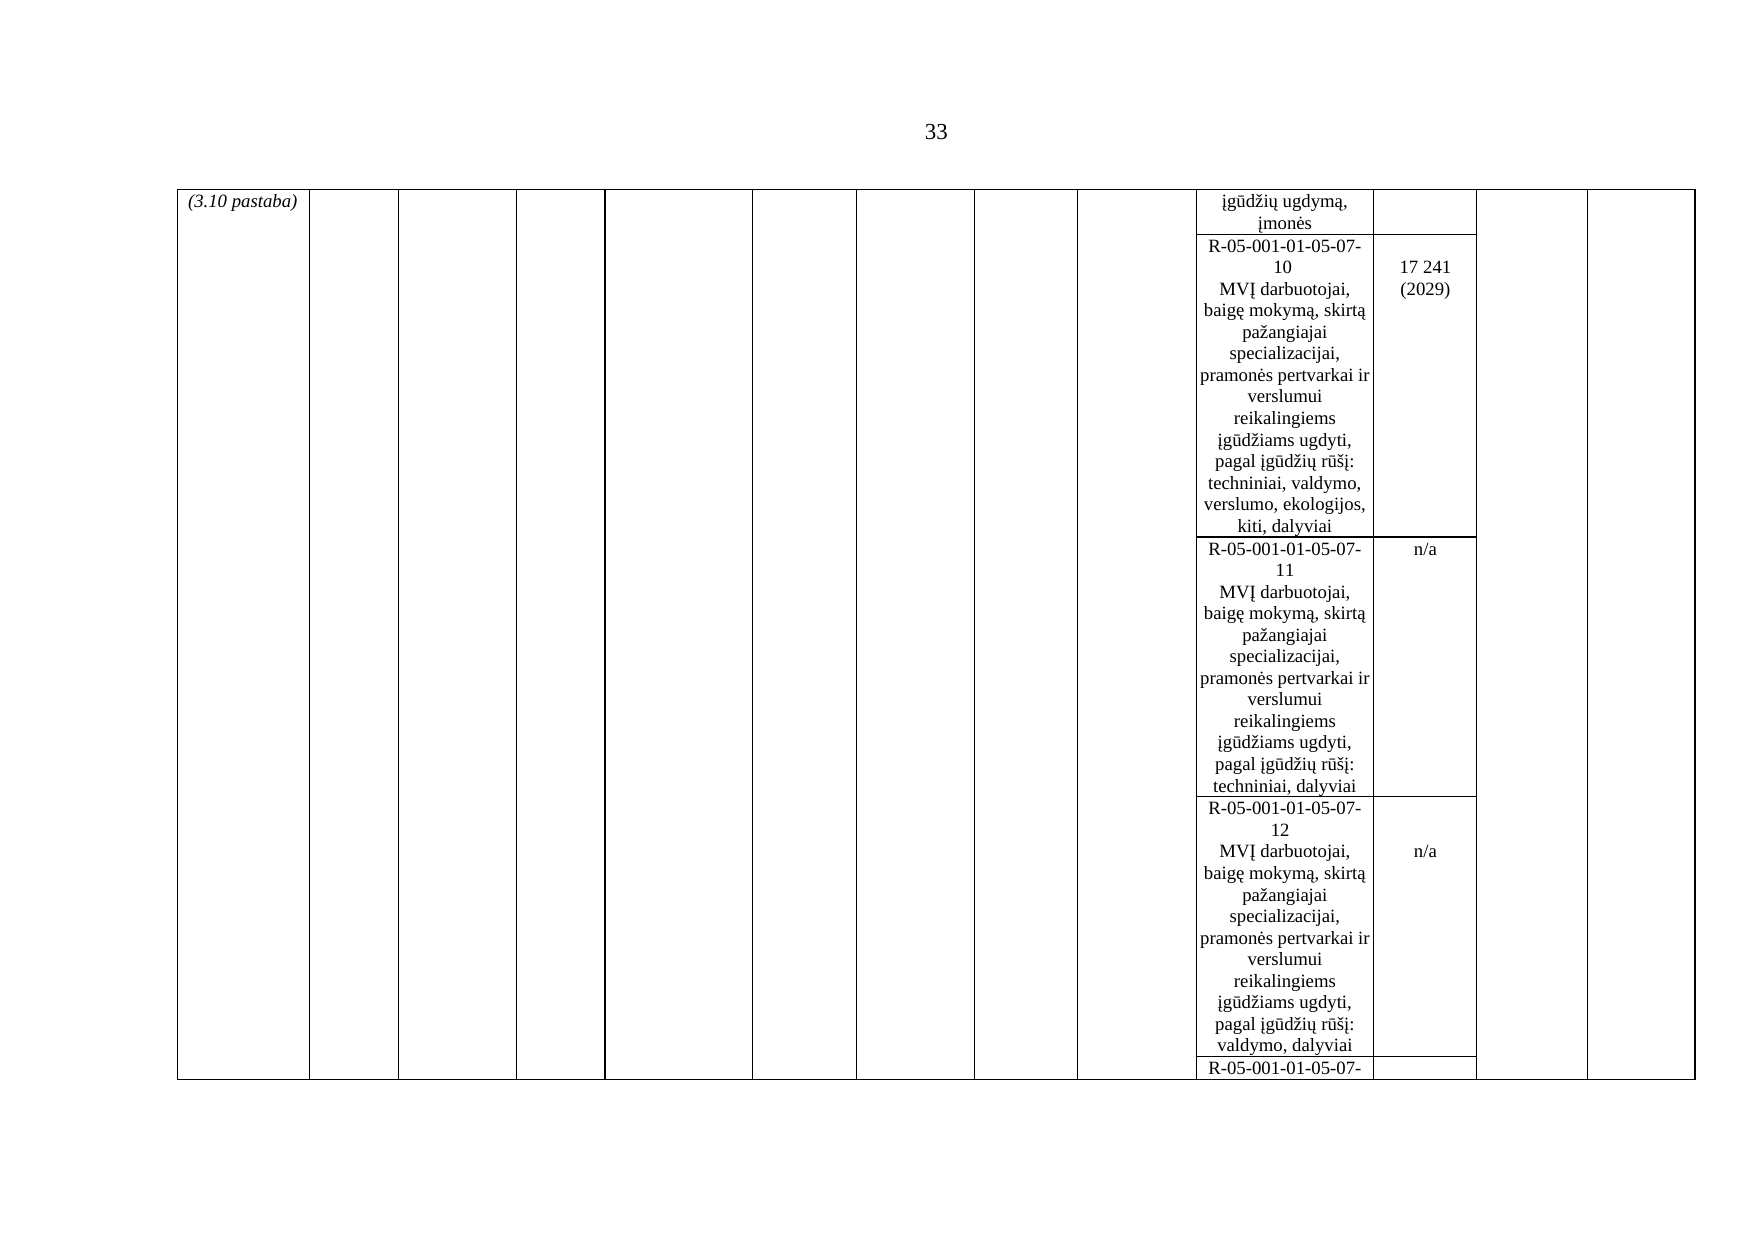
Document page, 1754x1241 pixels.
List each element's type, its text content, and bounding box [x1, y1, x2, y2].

table_cell [1374, 1057, 1476, 1078]
table_cell [1078, 190, 1196, 1078]
table_cell R-05-001-01-05-07-10 MVĮ darbuotojai, baigę mokymą, skirtą pažangiajai specializacijai, pramonės pertvarkai ir verslumui reikalingiems įgūdžiams ugdyti, pagal įgūdžių rūšį: techniniai, valdymo, verslumo, ekologijos, kiti, dalyviai [1197, 235, 1373, 536]
table_cell R-05-001-01-05-07-11 MVĮ darbuotojai, baigę mokymą, skirtą pažangiajai specializacijai, pramonės pertvarkai ir verslumui reikalingiems įgūdžiams ugdyti, pagal įgūdžių rūšį: techniniai, dalyviai [1197, 538, 1373, 796]
table_cell [310, 190, 398, 1078]
table_cell [399, 190, 516, 1078]
table_cell [1477, 190, 1587, 1078]
table_cell (3.10 pastaba) [178, 190, 309, 1078]
table_cell [753, 190, 856, 1078]
table_cell R-05-001-01-05-07-12 MVĮ darbuotojai, baigę mokymą, skirtą pažangiajai specializacijai, pramonės pertvarkai ir verslumui reikalingiems įgūdžiams ugdyti, pagal įgūdžių rūšį: valdymo, dalyviai [1197, 797, 1373, 1056]
table_cell n/a [1374, 797, 1476, 1056]
table_cell [975, 190, 1077, 1078]
table_cell [1588, 190, 1694, 1078]
table_cell [517, 190, 604, 1078]
table_cell [1374, 190, 1476, 233]
table_cell R-05-001-01-05-07- [1197, 1057, 1373, 1078]
table_cell įgūdžių ugdymą, įmonės [1197, 190, 1373, 233]
table_cell [606, 190, 752, 1078]
table_cell n/a [1374, 538, 1476, 796]
table_cell 17 241 (2029) [1374, 235, 1476, 536]
table_cell [857, 190, 974, 1078]
